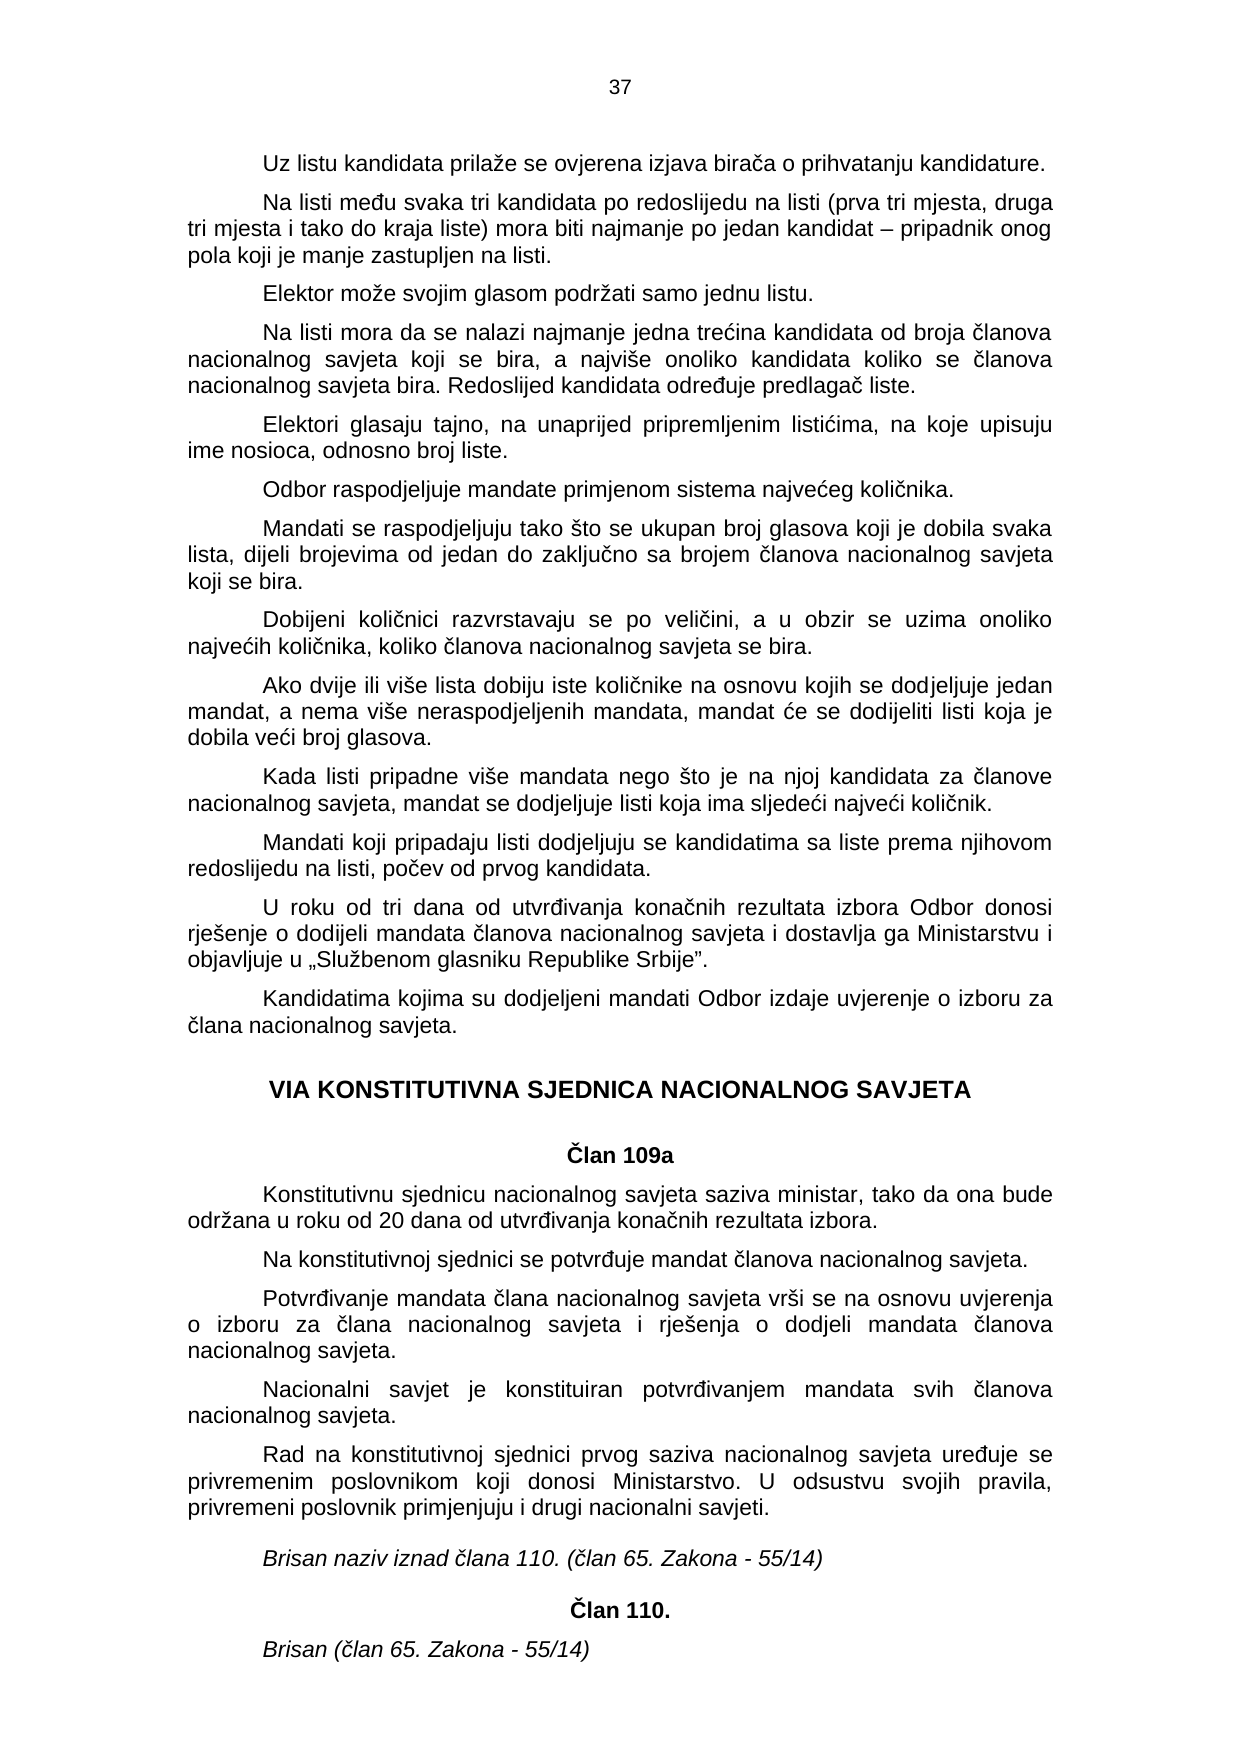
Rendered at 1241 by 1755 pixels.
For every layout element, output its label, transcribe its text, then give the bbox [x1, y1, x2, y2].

text Mandati se raspodjelјuju tako što se ukupan broj glasova koji je dobila svaka lista, dijeli brojevima od jedan do zaklјučno sa brojem članova nacionalnog savjeta koji se bira. [187, 515, 1053, 594]
text Član 109a [262, 1142, 978, 1168]
text Elektori glasaju tajno, na unaprijed pripremlјenim listićima, na koje upisuju ime nosioca, odnosno broj liste. [187, 411, 1053, 463]
text Uz listu kandidata prilaže se ovjerena izjava birača o prihvatanju kandidature. [187, 150, 1053, 176]
text Mandati koji pripadaju listi dodjelјuju se kandidatima sa liste prema njihovom redoslijedu na listi, počev od prvog kandidata. [187, 828, 1053, 881]
text Potvrđivanje mandata člana nacionalnog savjeta vrši se na osnovu uvjerenja o izboru za člana nacionalnog savjeta i rješenja o dodjeli mandata članova nacionalnog savjeta. [187, 1284, 1053, 1364]
text Nacionalni savjet je konstituiran potvrđivanjem mandata svih članova nacionalnog savjeta. [187, 1376, 1053, 1429]
text Rad na konstitutivnoj sjednici prvog saziva nacionalnog savjeta uređuje se privremenim poslovnikom koji donosi Ministarstvo. U odsustvu svojih pravila, privremeni poslovnik primjenjuju i drugi nacionalni savjeti. [187, 1441, 1053, 1520]
text Na konstitutivnoj sjednici se potvrđuje mandat članova nacionalnog savjeta. [187, 1246, 1053, 1272]
text Konstitutivnu sjednicu nacionalnog savjeta saziva ministar, tako da ona bude održana u roku od 20 dana od utvrđivanja konačnih rezultata izbora. [187, 1181, 1053, 1233]
text Član 110. [262, 1597, 978, 1623]
text Elektor može svojim glasom podržati samo jednu listu. [187, 280, 1053, 307]
text Ako dvije ili više lista dobiju iste količnike na osnovu kojih se dodjelјuje jedan mandat, a nema više neraspodjelјenih mandata, mandat će se dodijeliti listi koja je dobila veći broj glasova. [187, 672, 1053, 751]
text Kada listi pripadne više mandata nego što je na njoj kandidata za članove nacionalnog savjeta, mandat se dodjelјuje listi koja ima sljedeći najveći količnik. [187, 763, 1053, 816]
text VIa KONSTITUTIVNA SJEDNICA NACIONALNOG SAVJETA [262, 1075, 978, 1104]
text Na listi mora da se nalazi najmanje jedna trećina kandidata od broja članova nacionalnog savjeta koji se bira, a najviše onoliko kandidata koliko se članova nacionalnog savjeta bira. Redoslijed kandidata određuje predlagač liste. [187, 319, 1053, 398]
text Na listi među svaka tri kandidata po redoslijedu na listi (prva tri mjesta, druga tri mjesta i tako do kraja liste) mora biti najmanje po jedan kandidat – pripadnik onog pola koji je manje zastuplјen na listi. [187, 189, 1053, 268]
text Odbor raspodjelјuje mandate primjenom sistema najvećeg količnika. [187, 476, 1053, 502]
text Brisan naziv iznad člana 110. (član 65. Zakona - 55/14) [187, 1545, 1053, 1572]
text Kandidatima kojima su dodjelјeni mandati Odbor izdaje uvjerenje o izboru za člana nacionalnog savjeta. [187, 985, 1053, 1038]
text U roku od tri dana od utvrđivanja konačnih rezultata izbora Odbor donosi rješenje o dodijeli mandata članova nacionalnog savjeta i dostavlјa ga Ministarstvu i objavlјuje u „Službenom glasniku Republike Srbije”. [187, 894, 1053, 973]
text Dobijeni količnici razvrstavaju se po veličini, a u obzir se uzima onoliko najvećih količnika, koliko članova nacionalnog savjeta se bira. [187, 606, 1053, 659]
text Brisan (član 65. Zakona - 55/14) [187, 1636, 1053, 1662]
